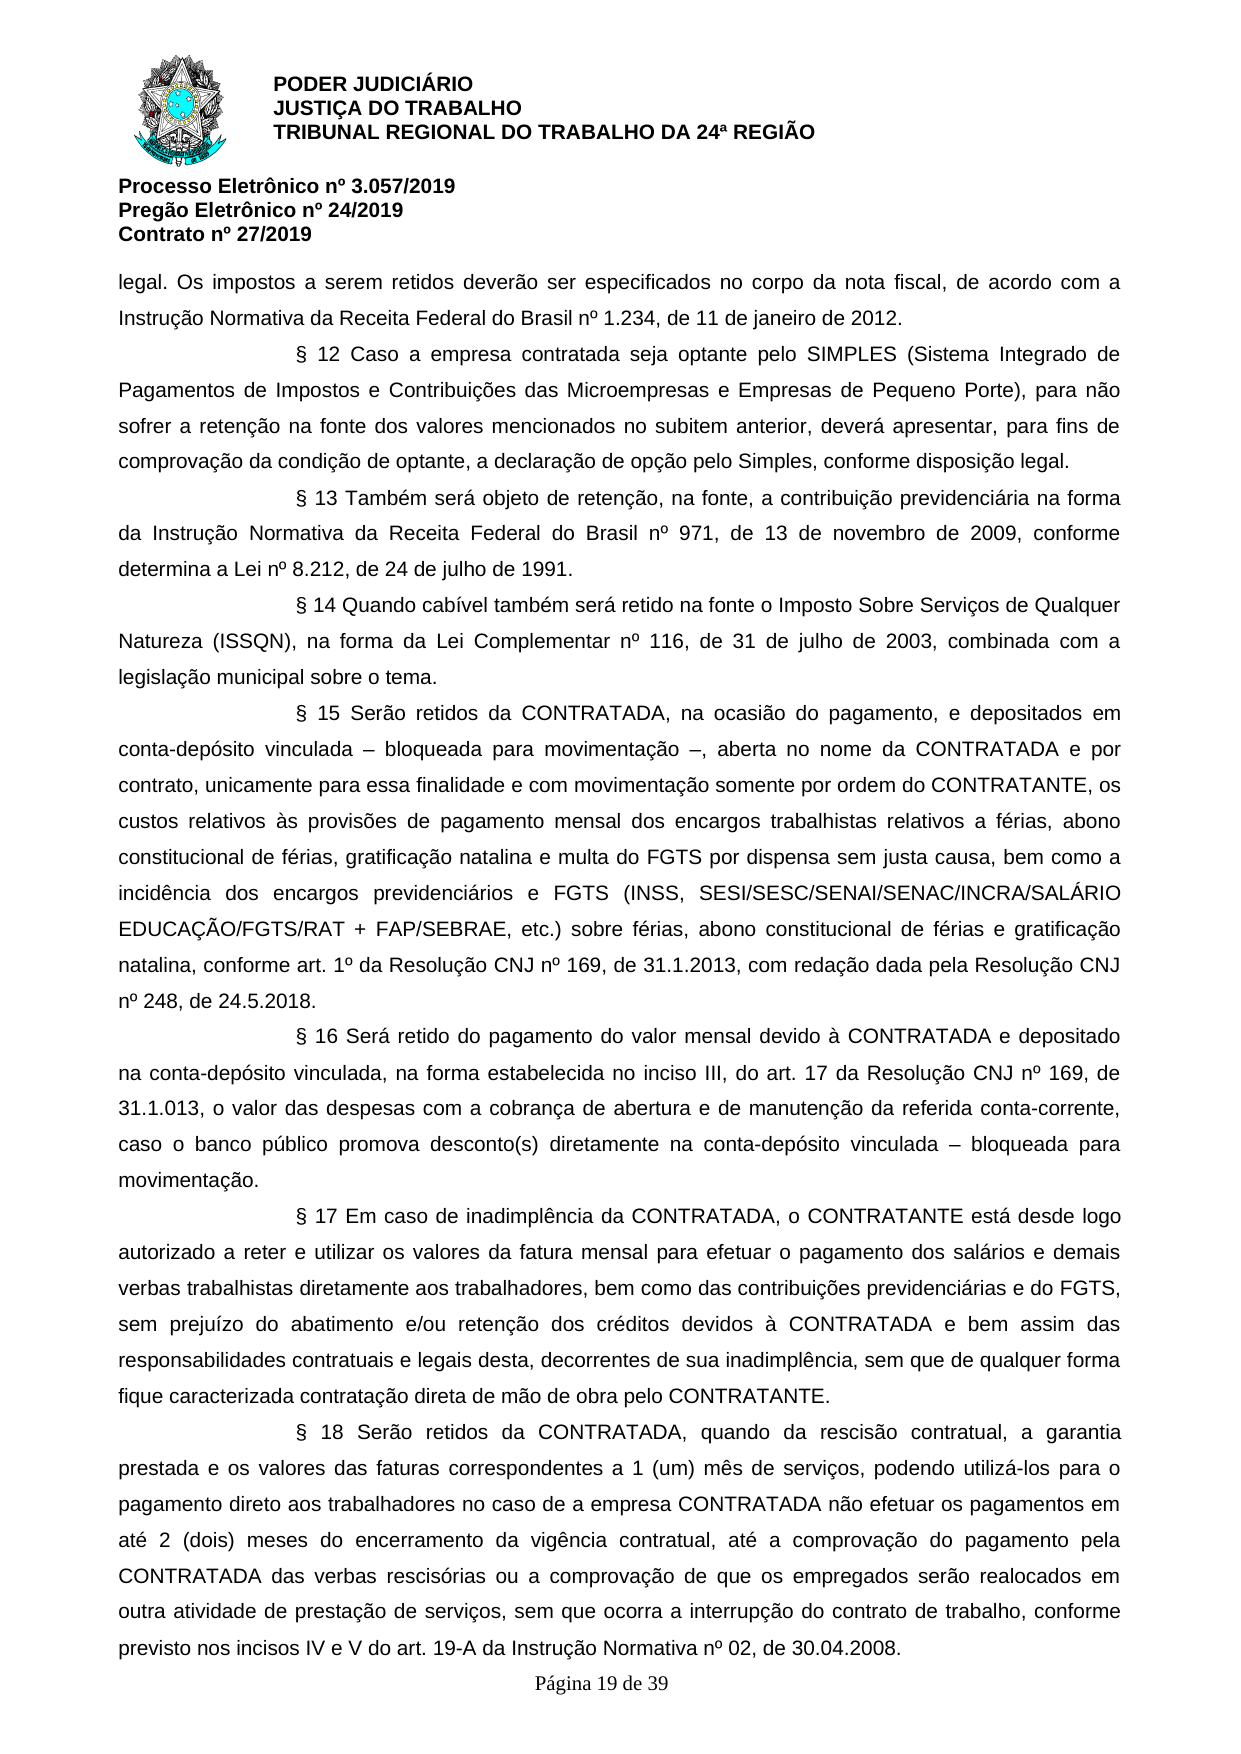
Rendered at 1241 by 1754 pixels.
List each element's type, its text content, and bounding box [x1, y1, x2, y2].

text legal. Os impostos a serem retidos deverão ser especificados no corpo da nota fiscal, de acordo com a Instrução Normativa da Receita Federal do Brasil nº 1.234, de 11 de janeiro de 2012. [118, 270, 1122, 329]
text § 12 Caso a empresa contratada seja optante pelo SIMPLES (Sistema Integrado de Pagamentos de Impostos e Contribuições das Microempresas e Empresas de Pequeno Porte), para não sofrer a retenção na fonte dos valores mencionados no subitem anterior, deverá apresentar, para fins de comprovação da condição de optante, a declaração de opção pelo Simples, conforme disposição legal. [118, 342, 1122, 473]
text § 15 Serão retidos da CONTRATADA, na ocasião do pagamento, e depositados em conta-depósito vinculada – bloqueada para movimentação –, aberta no nome da CONTRATADA e por contrato, unicamente para essa finalidade e com movimentação somente por ordem do CONTRATANTE, os custos relativos às provisões de pagamento mensal dos encargos trabalhistas relativos a férias, abono constitucional de férias, gratificação natalina e multa do FGTS por dispensa sem justa causa, bem como a incidência dos encargos previdenciários e FGTS (INSS, SESI/SESC/SENAI/SENAC/INCRA/SALÁRIO EDUCAÇÃO/FGTS/RAT + FAP/SEBRAE, etc.) sobre férias, abono constitucional de férias e gratificação natalina, conforme art. 1º da Resolução CNJ nº 169, de 31.1.2013, com redação dada pela Resolução CNJ nº 248, de 24.5.2018. [118, 701, 1122, 1012]
picture [133, 55, 228, 167]
text § 17 Em caso de inadimplência da CONTRATADA, o CONTRATANTE está desde logo autorizado a reter e utilizar os valores da fatura mensal para efetuar o pagamento dos salários e demais verbas trabalhistas diretamente aos trabalhadores, bem como das contribuições previdenciárias e do FGTS, sem prejuízo do abatimento e/ou retenção dos créditos devidos à CONTRATADA e bem assim das responsabilidades contratuais e legais desta, decorrentes de sua inadimplência, sem que de qualquer forma fique caracterizada contratação direta de mão de obra pelo CONTRATANTE. [118, 1204, 1122, 1408]
text § 18 Serão retidos da CONTRATADA, quando da rescisão contratual, a garantia prestada e os valores das faturas correspondentes a 1 (um) mês de serviços, podendo utilizá-los para o pagamento direto aos trabalhadores no caso de a empresa CONTRATADA não efetuar os pagamentos em até 2 (dois) meses do encerramento da vigência contratual, até a comprovação do pagamento pela CONTRATADA das verbas rescisórias ou a comprovação de que os empregados serão realocados em outra atividade de prestação de serviços, sem que ocorra a interrupção do contrato de trabalho, conforme previsto nos incisos IV e V do art. 19-A da Instrução Normativa nº 02, de 30.04.2008. [118, 1420, 1122, 1659]
text § 13 Também será objeto de retenção, na fonte, a contribuição previdenciária na forma da Instrução Normativa da Receita Federal do Brasil nº 971, de 13 de novembro de 2009, conforme determina a Lei nº 8.212, de 24 de julho de 1991. [118, 485, 1122, 581]
text § 16 Será retido do pagamento do valor mensal devido à CONTRATADA e depositado na conta-depósito vinculada, na forma estabelecida no inciso III, do art. 17 da Resolução CNJ nº 169, de 31.1.013, o valor das despesas com a cobrança de abertura e de manutenção da referida conta-corrente, caso o banco público promova desconto(s) diretamente na conta-depósito vinculada – bloqueada para movimentação. [118, 1024, 1122, 1192]
text § 14 Quando cabível também será retido na fonte o Imposto Sobre Serviços de Qualquer Natureza (ISSQN), na forma da Lei Complementar nº 116, de 31 de julho de 2003, combinada com a legislação municipal sobre o tema. [118, 593, 1122, 689]
